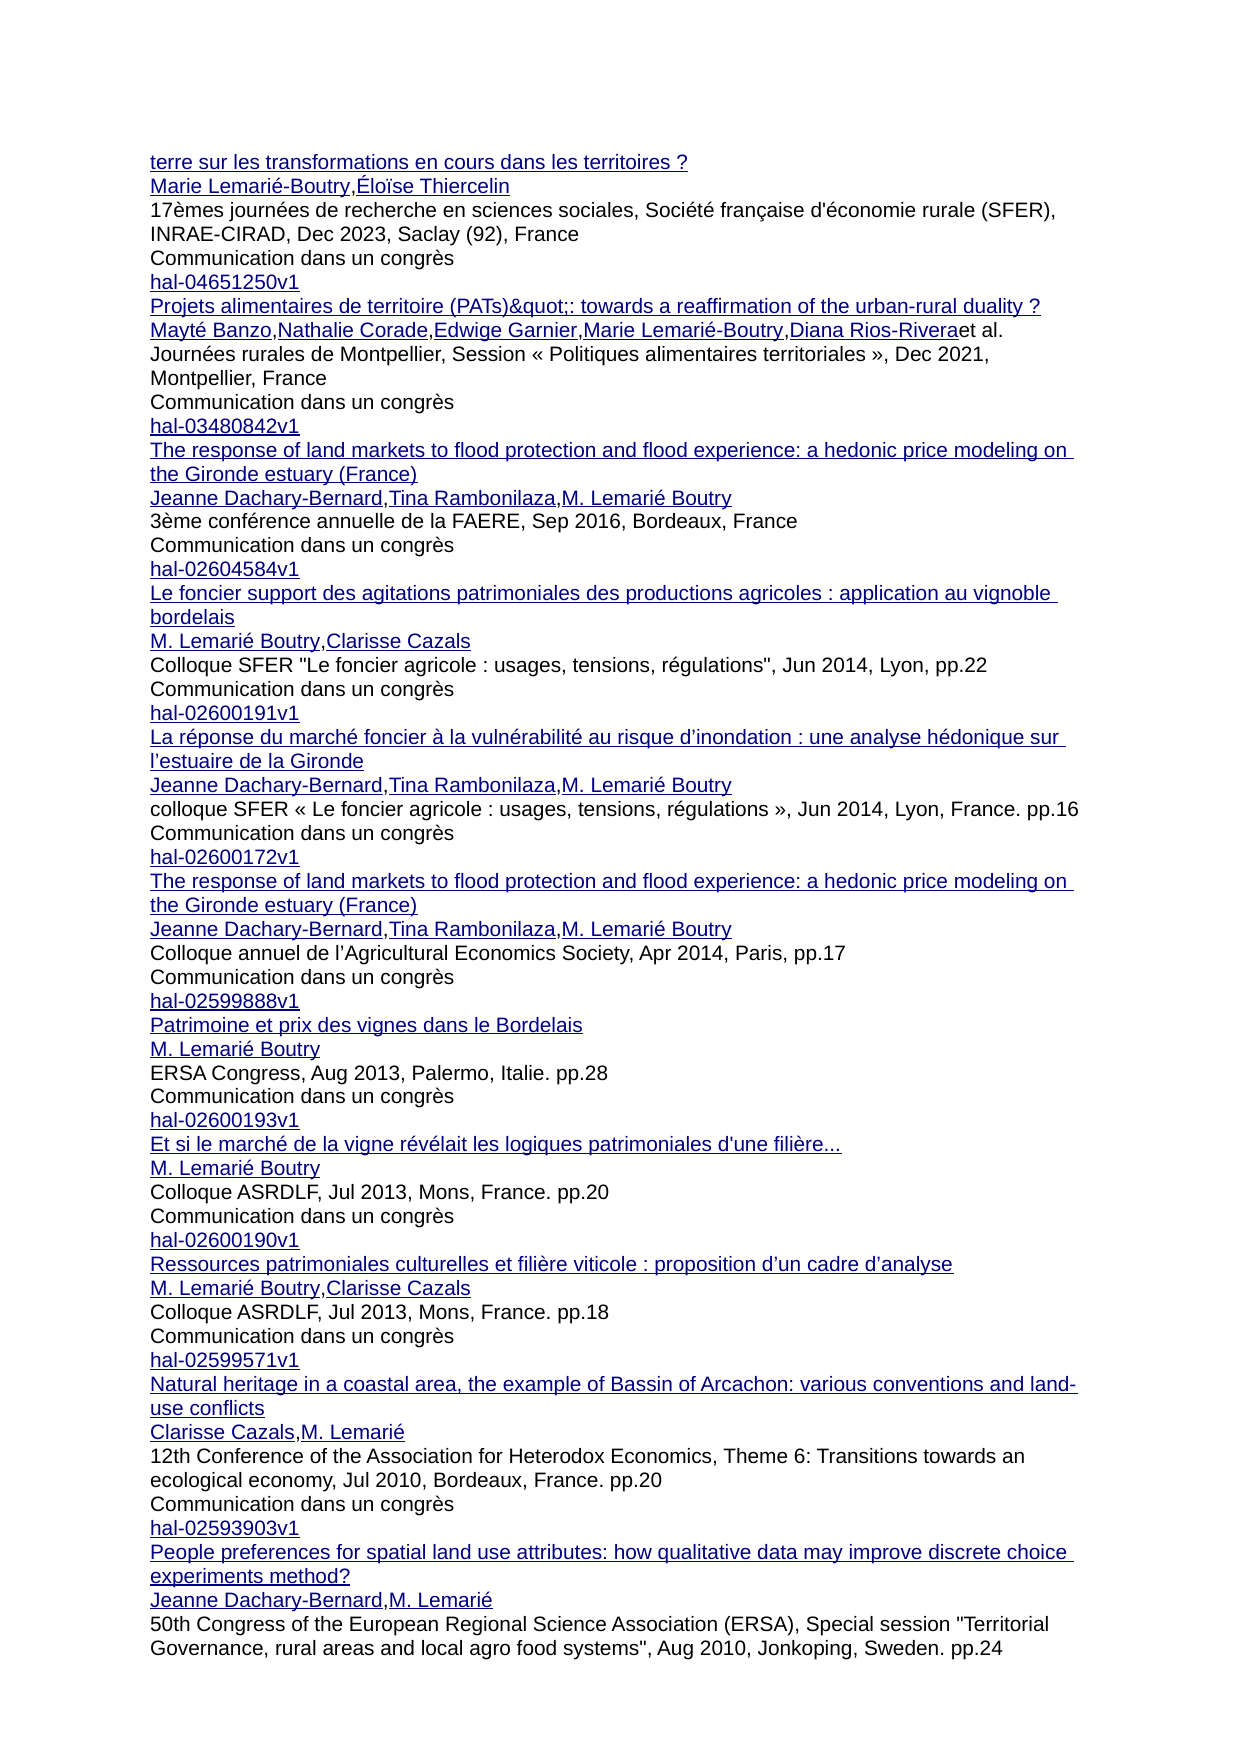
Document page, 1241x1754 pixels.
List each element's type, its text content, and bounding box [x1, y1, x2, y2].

table_cell The response of land markets to flood protection and flood experience: a hedonic price modeling on the Gironde estuary (France) Jeanne Dachary-Bernard,Tina Rambonilaza,M. Lemarié Boutry Colloque annuel de l’Agricultural Economics Society, Apr 2014, Paris, pp.17 Communication dans un congrès hal-02599888v1 [150, 869, 1090, 1012]
table_cell The response of land markets to flood protection and flood experience: a hedonic price modeling on the Gironde estuary (France) Jeanne Dachary-Bernard,Tina Rambonilaza,M. Lemarié Boutry 3ème conférence annuelle de la FAERE, Sep 2016, Bordeaux, France Communication dans un congrès hal-02604584v1 [150, 438, 1090, 581]
table_header terre sur les transformations en cours dans les territoires ? Marie Lemarié-Boutry,Éloïse Thiercelin 17èmes journées de recherche en sciences sociales, Société française d'économie rurale (SFER), INRAE-CIRAD, Dec 2023, Saclay (92), France Communication dans un congrès hal-04651250v1 [150, 150, 1090, 294]
table_cell Projets alimentaires de territoire (PATs)&quot;: towards a reaffirmation of the urban-rural duality ? Mayté Banzo,Nathalie Corade,Edwige Garnier,Marie Lemarié-Boutry,Diana Rios-Riveraet al. Journées rurales de Montpellier, Session « Politiques alimentaires territoriales », Dec 2021, Montpellier, France Communication dans un congrès hal-03480842v1 [150, 294, 1090, 437]
table_cell Et si le marché de la vigne révélait les logiques patrimoniales d'une filière... M. Lemarié Boutry Colloque ASRDLF, Jul 2013, Mons, France. pp.20 Communication dans un congrès hal-02600190v1 [150, 1132, 1090, 1252]
table_cell People preferences for spatial land use attributes: how qualitative data may improve discrete choice experiments method? Jeanne Dachary-Bernard,M. Lemarié 50th Congress of the European Regional Science Association (ERSA), Special session "Territorial Governance, rural areas and local agro food systems", Aug 2010, Jonkoping, Sweden. pp.24 [150, 1540, 1090, 1659]
table_cell La réponse du marché foncier à la vulnérabilité au risque d’inondation : une analyse hédonique sur l’estuaire de la Gironde Jeanne Dachary-Bernard,Tina Rambonilaza,M. Lemarié Boutry colloque SFER « Le foncier agricole : usages, tensions, régulations », Jun 2014, Lyon, France. pp.16 Communication dans un congrès hal-02600172v1 [150, 725, 1090, 869]
table_cell Natural heritage in a coastal area, the example of Bassin of Arcachon: various conventions and land-use conflicts Clarisse Cazals,M. Lemarié 12th Conference of the Association for Heterodox Economics, Theme 6: Transitions towards an ecological economy, Jul 2010, Bordeaux, France. pp.20 Communication dans un congrès hal-02593903v1 [150, 1372, 1090, 1539]
table_cell Patrimoine et prix des vignes dans le Bordelais M. Lemarié Boutry ERSA Congress, Aug 2013, Palermo, Italie. pp.28 Communication dans un congrès hal-02600193v1 [150, 1013, 1090, 1132]
table_cell Le foncier support des agitations patrimoniales des productions agricoles : application au vignoble bordelais M. Lemarié Boutry,Clarisse Cazals Colloque SFER "Le foncier agricole : usages, tensions, régulations", Jun 2014, Lyon, pp.22 Communication dans un congrès hal-02600191v1 [150, 581, 1090, 725]
table_cell Ressources patrimoniales culturelles et filière viticole : proposition d’un cadre d’analyse M. Lemarié Boutry,Clarisse Cazals Colloque ASRDLF, Jul 2013, Mons, France. pp.18 Communication dans un congrès hal-02599571v1 [150, 1252, 1090, 1372]
